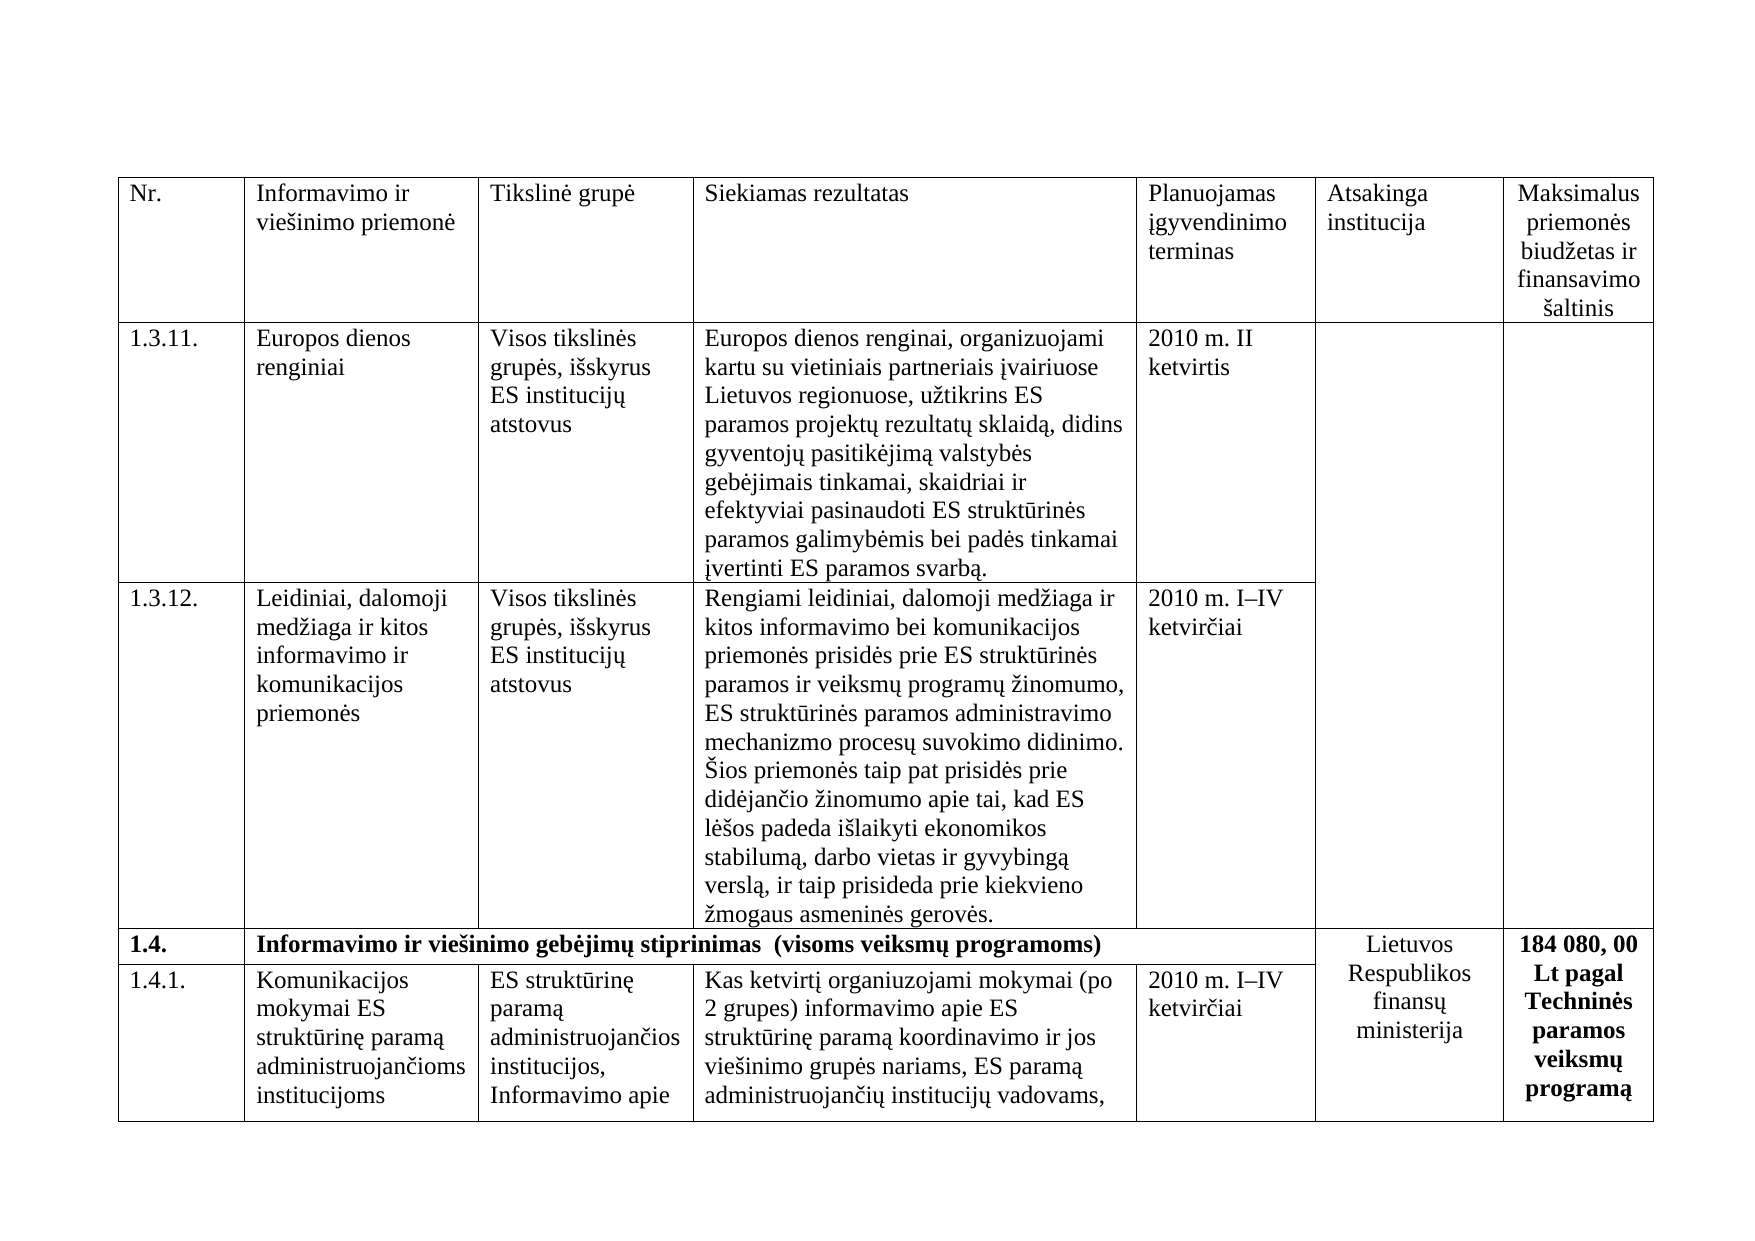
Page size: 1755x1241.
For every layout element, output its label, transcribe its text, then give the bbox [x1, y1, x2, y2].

table_cell [1316, 323, 1503, 928]
table_cell 2010 m. II ketvirtis [1137, 323, 1315, 582]
table_cell Visos tikslinės grupės, išskyrus ES institucijų atstovus [479, 323, 693, 582]
table_cell Lietuvos Respublikos finansų ministerija [1316, 929, 1503, 1121]
table_cell Visos tikslinės grupės, išskyrus ES institucijų atstovus [479, 583, 693, 928]
table_header Tikslinė grupė [479, 178, 693, 322]
table_cell Komunikacijos mokymai ES struktūrinę paramą administruojančioms institucijoms [245, 965, 478, 1121]
table_cell Europos dienos renginiai [245, 323, 478, 582]
table_cell Rengiami leidiniai, dalomoji medžiaga ir kitos informavimo bei komunikacijos priemonės prisidės prie ES struktūrinės paramos ir veiksmų programų žinomumo, ES struktūrinės paramos administravimo mechanizmo procesų suvokimo didinimo. Šios priemonės taip pat prisidės prie didėjančio žinomumo apie tai, kad ES lėšos padeda išlaikyti ekonomikos stabilumą, darbo vietas ir gyvybingą verslą, ir taip prisideda prie kiekvieno žmogaus asmeninės gerovės. [694, 583, 1136, 928]
table_header Planuojamas įgyvendinimo terminas [1137, 178, 1315, 322]
table_cell 1.3.11. [119, 323, 244, 582]
table_cell Leidiniai, dalomoji medžiaga ir kitos informavimo ir komunikacijos priemonės [245, 583, 478, 928]
table_cell Kas ketvirtį organiuzojami mokymai (po 2 grupes) informavimo apie ES struktūrinę paramą koordinavimo ir jos viešinimo grupės nariams, ES paramą administruojančių institucijų vadovams, [694, 965, 1136, 1121]
table_header Informavimo ir viešinimo priemonė [245, 178, 478, 322]
table_cell 2010 m. I–IV ketvirčiai [1137, 583, 1315, 928]
table_cell [1504, 323, 1653, 928]
table_cell Europos dienos renginai, organizuojami kartu su vietiniais partneriais įvairiuose Lietuvos regionuose, užtikrins ES paramos projektų rezultatų sklaidą, didins gyventojų pasitikėjimą valstybės gebėjimais tinkamai, skaidriai ir efektyviai pasinaudoti ES struktūrinės paramos galimybėmis bei padės tinkamai įvertinti ES paramos svarbą. [694, 323, 1136, 582]
table_cell Informavimo ir viešinimo gebėjimų stiprinimas (visoms veiksmų programoms) [245, 929, 1315, 964]
table_cell 1.4.1. [119, 965, 244, 1121]
table_header Maksimalus priemonės biudžetas ir finansavimo šaltinis [1504, 178, 1653, 322]
table_cell 1.4. [119, 929, 244, 964]
table_header Nr. [119, 178, 244, 322]
table_cell 2010 m. I–IV ketvirčiai [1137, 965, 1315, 1121]
table_cell 1.3.12. [119, 583, 244, 928]
table_cell 184 080, 00 Lt pagal Techninės paramos veiksmų programą [1504, 929, 1653, 1121]
table_header Siekiamas rezultatas [694, 178, 1136, 322]
table_cell ES struktūrinę paramą administruojančios institucijos, Informavimo apie [479, 965, 693, 1121]
table_header Atsakinga institucija [1316, 178, 1503, 322]
